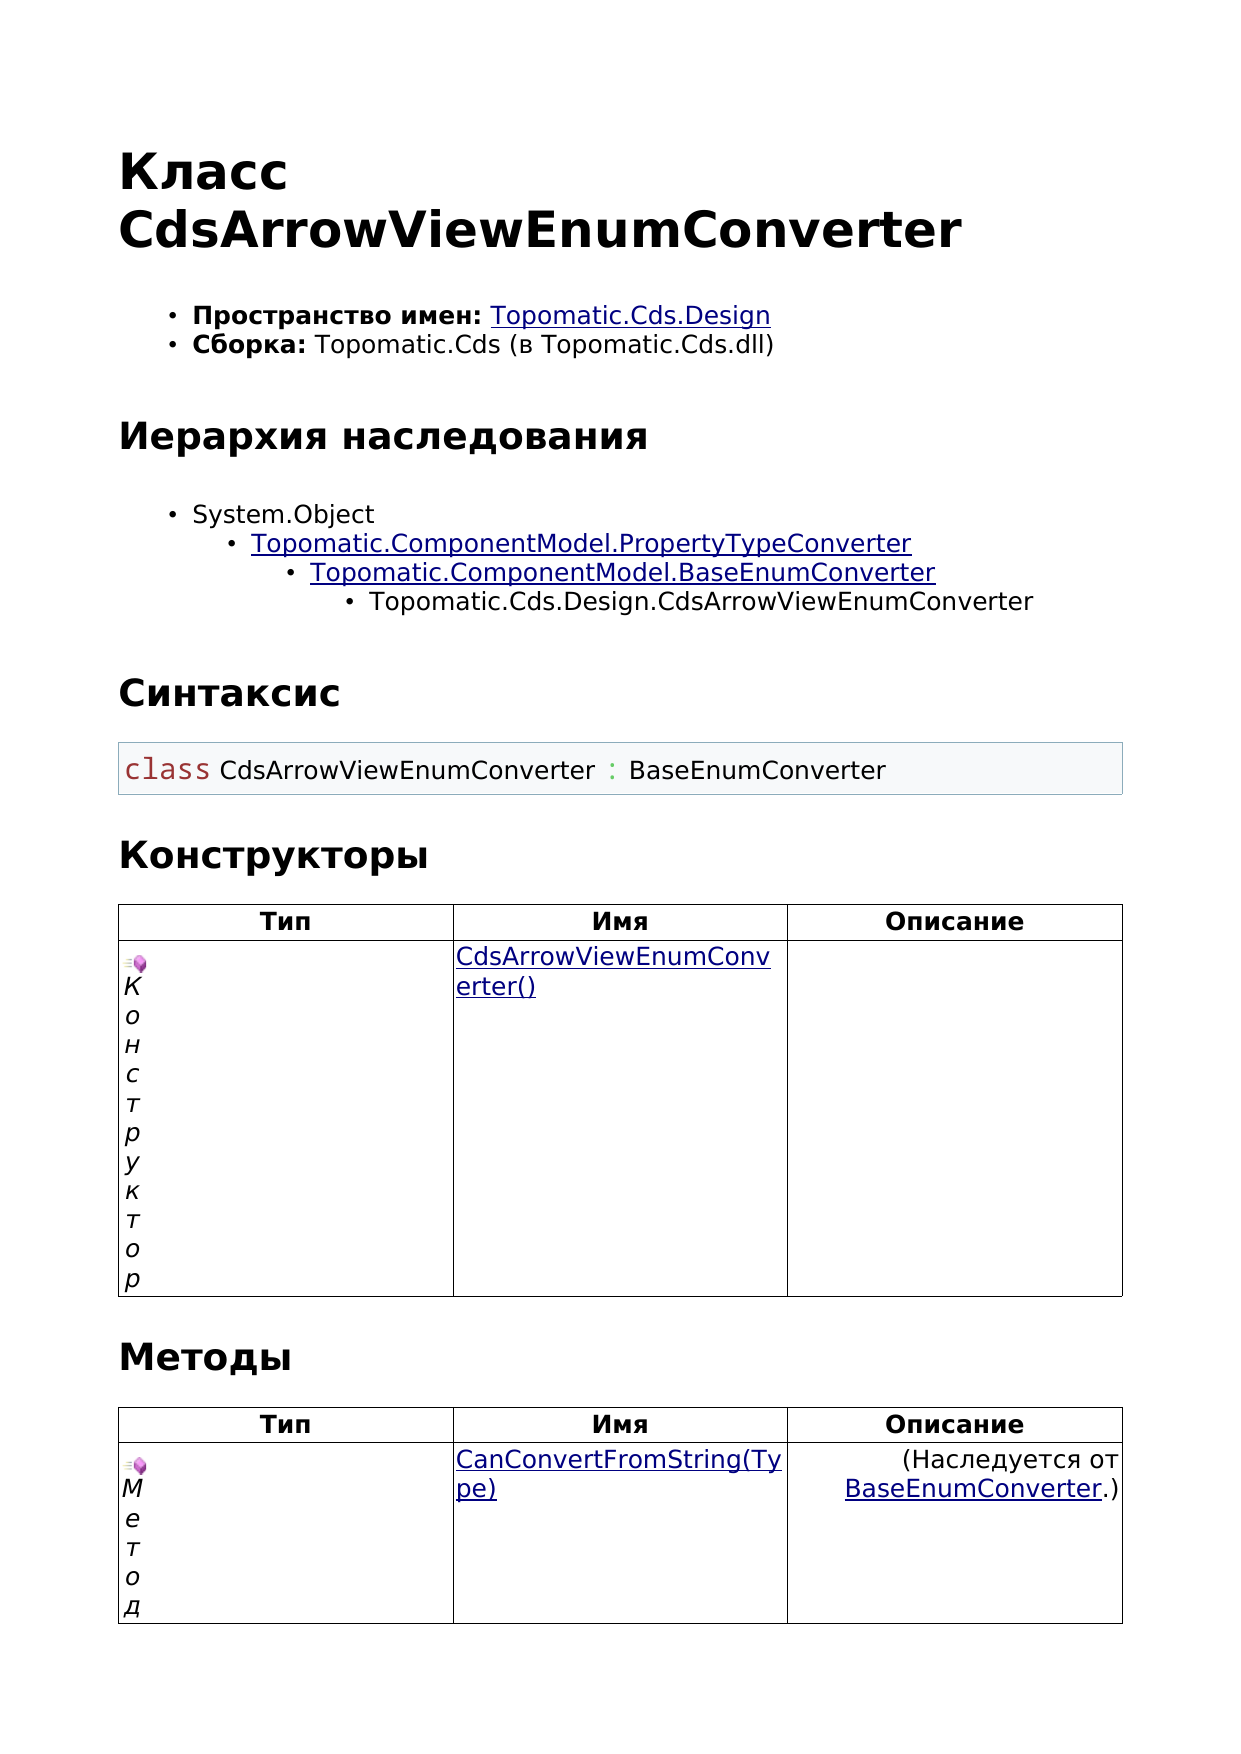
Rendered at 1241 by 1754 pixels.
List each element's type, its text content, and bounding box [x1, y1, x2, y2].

subtitle Синтаксис [118, 671, 1122, 715]
list Topomatic.Cds.Design.CdsArrowViewEnumConverter [354, 587, 1122, 617]
subtitle Иерархия наследования [118, 414, 1122, 458]
picture [121, 1457, 147, 1475]
subtitle Конструкторы [118, 833, 1122, 877]
list Topomatic.ComponentModel.BaseEnumConverter [295, 558, 1122, 587]
table_cell [788, 941, 1122, 1296]
table_header class CdsArrowViewEnumConverter : BaseEnumConverter [119, 743, 1122, 793]
table_cell [119, 941, 453, 1296]
table_header Описание [788, 905, 1122, 939]
subtitle Методы [118, 1336, 1122, 1379]
table_header Тип [119, 1408, 453, 1442]
table_cell CanConvertFromString(Type) [454, 1443, 787, 1623]
table_cell CdsArrowViewEnumConverter() [454, 941, 787, 1296]
list Topomatic.ComponentModel.PropertyTypeConverter [236, 529, 1122, 558]
picture [121, 955, 147, 973]
table_cell [119, 1443, 453, 1623]
subtitle Класс CdsArrowViewEnumConverter [118, 143, 1122, 259]
table_header Имя [454, 1408, 787, 1442]
table_header Имя [454, 905, 787, 939]
list System.Object [177, 500, 1122, 529]
list Сборка: Topomatic.Cds (в Topomatic.Cds.dll) [177, 331, 1122, 360]
list Пространство имен: Topomatic.Cds.Design [177, 302, 1122, 331]
table_header Описание [788, 1408, 1122, 1442]
table_cell (Наследуется от BaseEnumConverter.) [788, 1443, 1122, 1623]
table_header Тип [119, 905, 453, 939]
